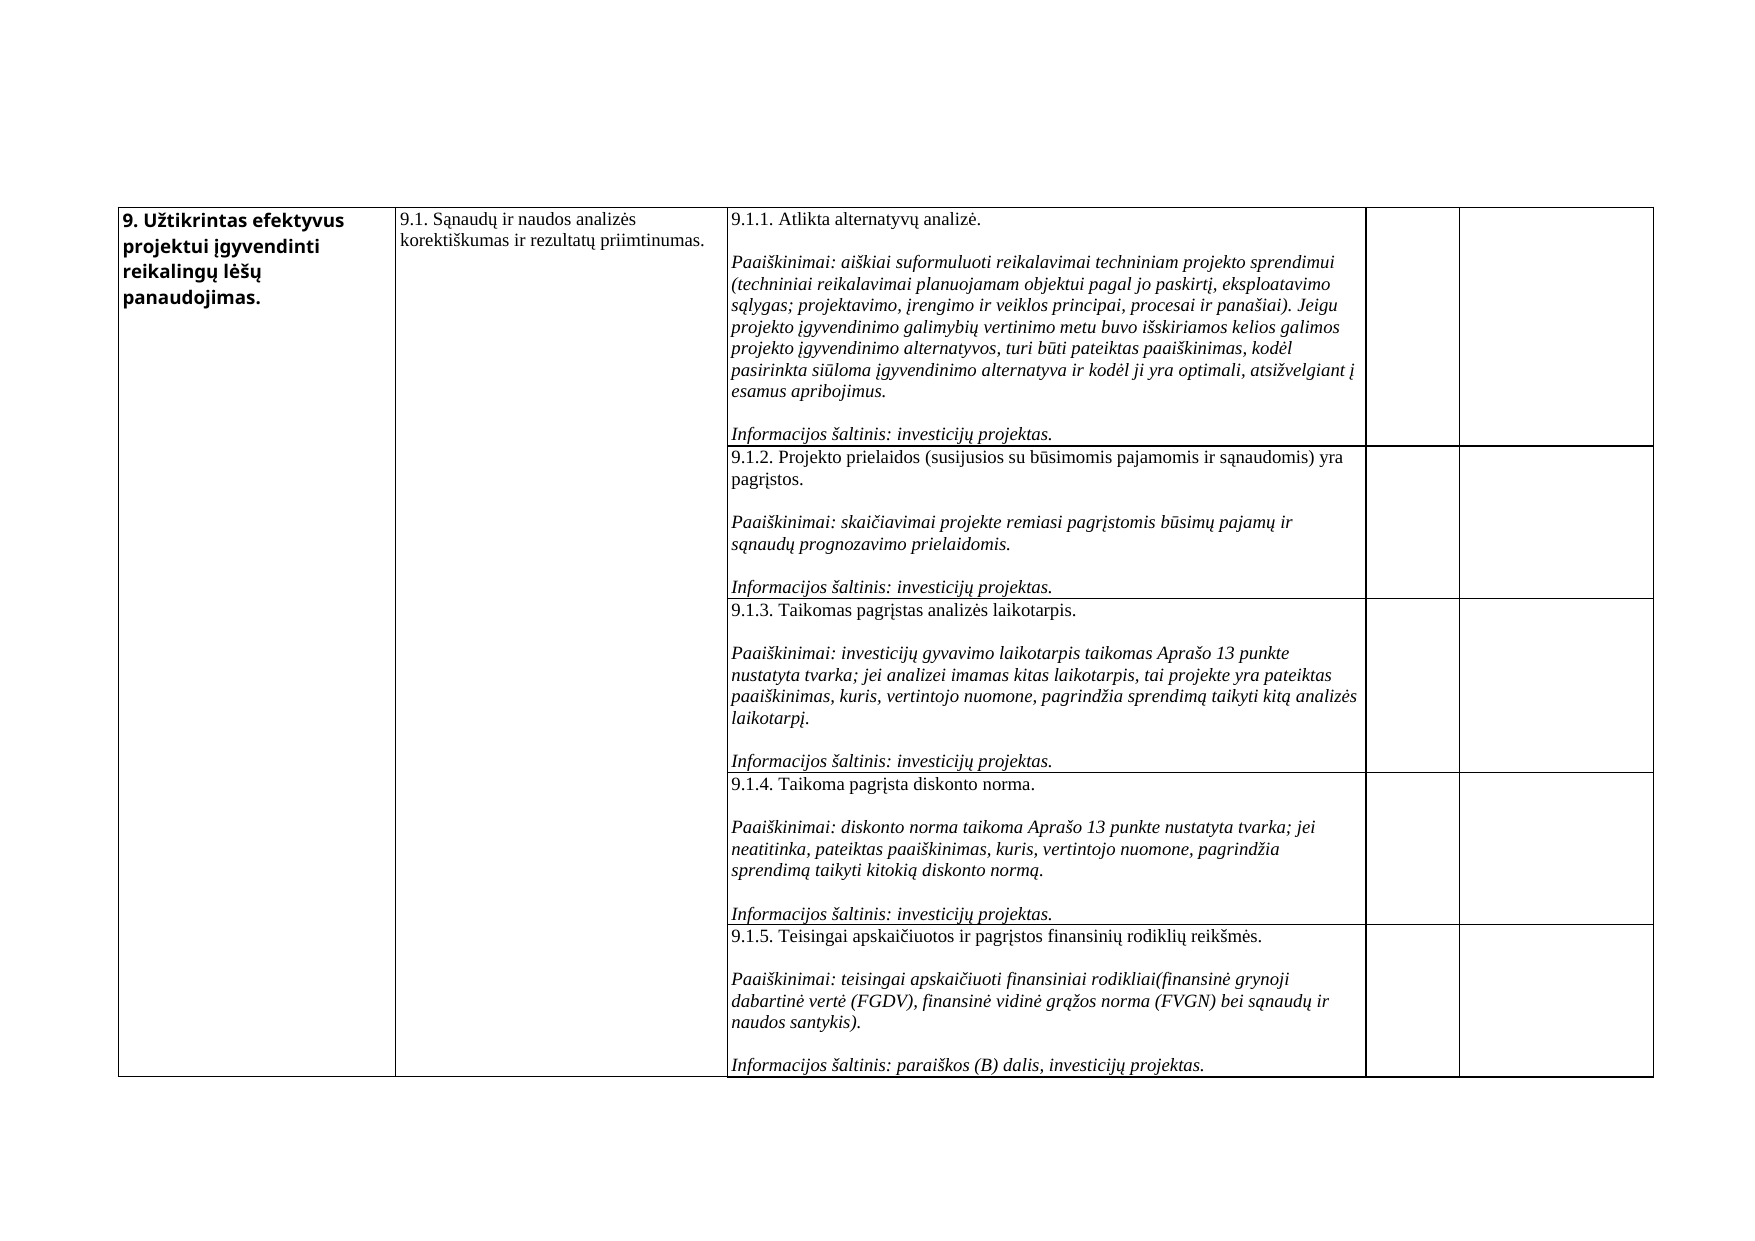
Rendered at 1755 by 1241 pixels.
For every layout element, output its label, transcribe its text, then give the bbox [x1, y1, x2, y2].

table_cell [1460, 773, 1653, 924]
table_cell 9. Užtikrintas efektyvus projektui įgyvendinti reikalingų lėšų panaudojimas. [119, 208, 395, 1076]
table_cell 9.1.2. Projekto prielaidos (susijusios su būsimomis pajamomis ir sąnaudomis) yra pagrįstos. Paaiškinimai: skaičiavimai projekte remiasi pagrįstomis būsimų pajamų ir sąnaudų prognozavimo prielaidomis. Informacijos šaltinis: investicijų projektas. [728, 447, 1365, 597]
table_cell [1460, 447, 1653, 597]
table_cell [1367, 599, 1459, 771]
table_cell [1460, 599, 1653, 771]
table_cell [1460, 925, 1653, 1076]
table_cell 9.1.1. Atlikta alternatyvų analizė. Paaiškinimai: aiškiai suformuluoti reikalavimai techniniam projekto sprendimui (techniniai reikalavimai planuojamam objektui pagal jo paskirtį, eksploatavimo sąlygas; projektavimo, įrengimo ir veiklos principai, procesai ir panašiai). Jeigu projekto įgyvendinimo galimybių vertinimo metu buvo išskiriamos kelios galimos projekto įgyvendinimo alternatyvos, turi būti pateiktas paaiškinimas, kodėl pasirinkta siūloma įgyvendinimo alternatyva ir kodėl ji yra optimali, atsižvelgiant į esamus apribojimus. Informacijos šaltinis: investicijų projektas. [728, 208, 1365, 445]
table_cell [1367, 925, 1459, 1076]
table_cell [1367, 208, 1459, 445]
table_cell [1460, 208, 1653, 445]
table_cell [1367, 447, 1459, 597]
table_cell 9.1. Sąnaudų ir naudos analizės korektiškumas ir rezultatų priimtinumas. [396, 208, 727, 1076]
table_cell [1367, 773, 1459, 924]
table_cell 9.1.3. Taikomas pagrįstas analizės laikotarpis. Paaiškinimai: investicijų gyvavimo laikotarpis taikomas Aprašo 13 punkte nustatyta tvarka; jei analizei imamas kitas laikotarpis, tai projekte yra pateiktas paaiškinimas, kuris, vertintojo nuomone, pagrindžia sprendimą taikyti kitą analizės laikotarpį. Informacijos šaltinis: investicijų projektas. [728, 599, 1365, 771]
table_cell 9.1.5. Teisingai apskaičiuotos ir pagrįstos finansinių rodiklių reikšmės. Paaiškinimai: teisingai apskaičiuoti finansiniai rodikliai(finansinė grynoji dabartinė vertė (FGDV), finansinė vidinė grąžos norma (FVGN) bei sąnaudų ir naudos santykis). Informacijos šaltinis: paraiškos (B) dalis, investicijų projektas. [728, 925, 1365, 1076]
table_cell 9.1.4. Taikoma pagrįsta diskonto norma. Paaiškinimai: diskonto norma taikoma Aprašo 13 punkte nustatyta tvarka; jei neatitinka, pateiktas paaiškinimas, kuris, vertintojo nuomone, pagrindžia sprendimą taikyti kitokią diskonto normą. Informacijos šaltinis: investicijų projektas. [728, 773, 1365, 924]
